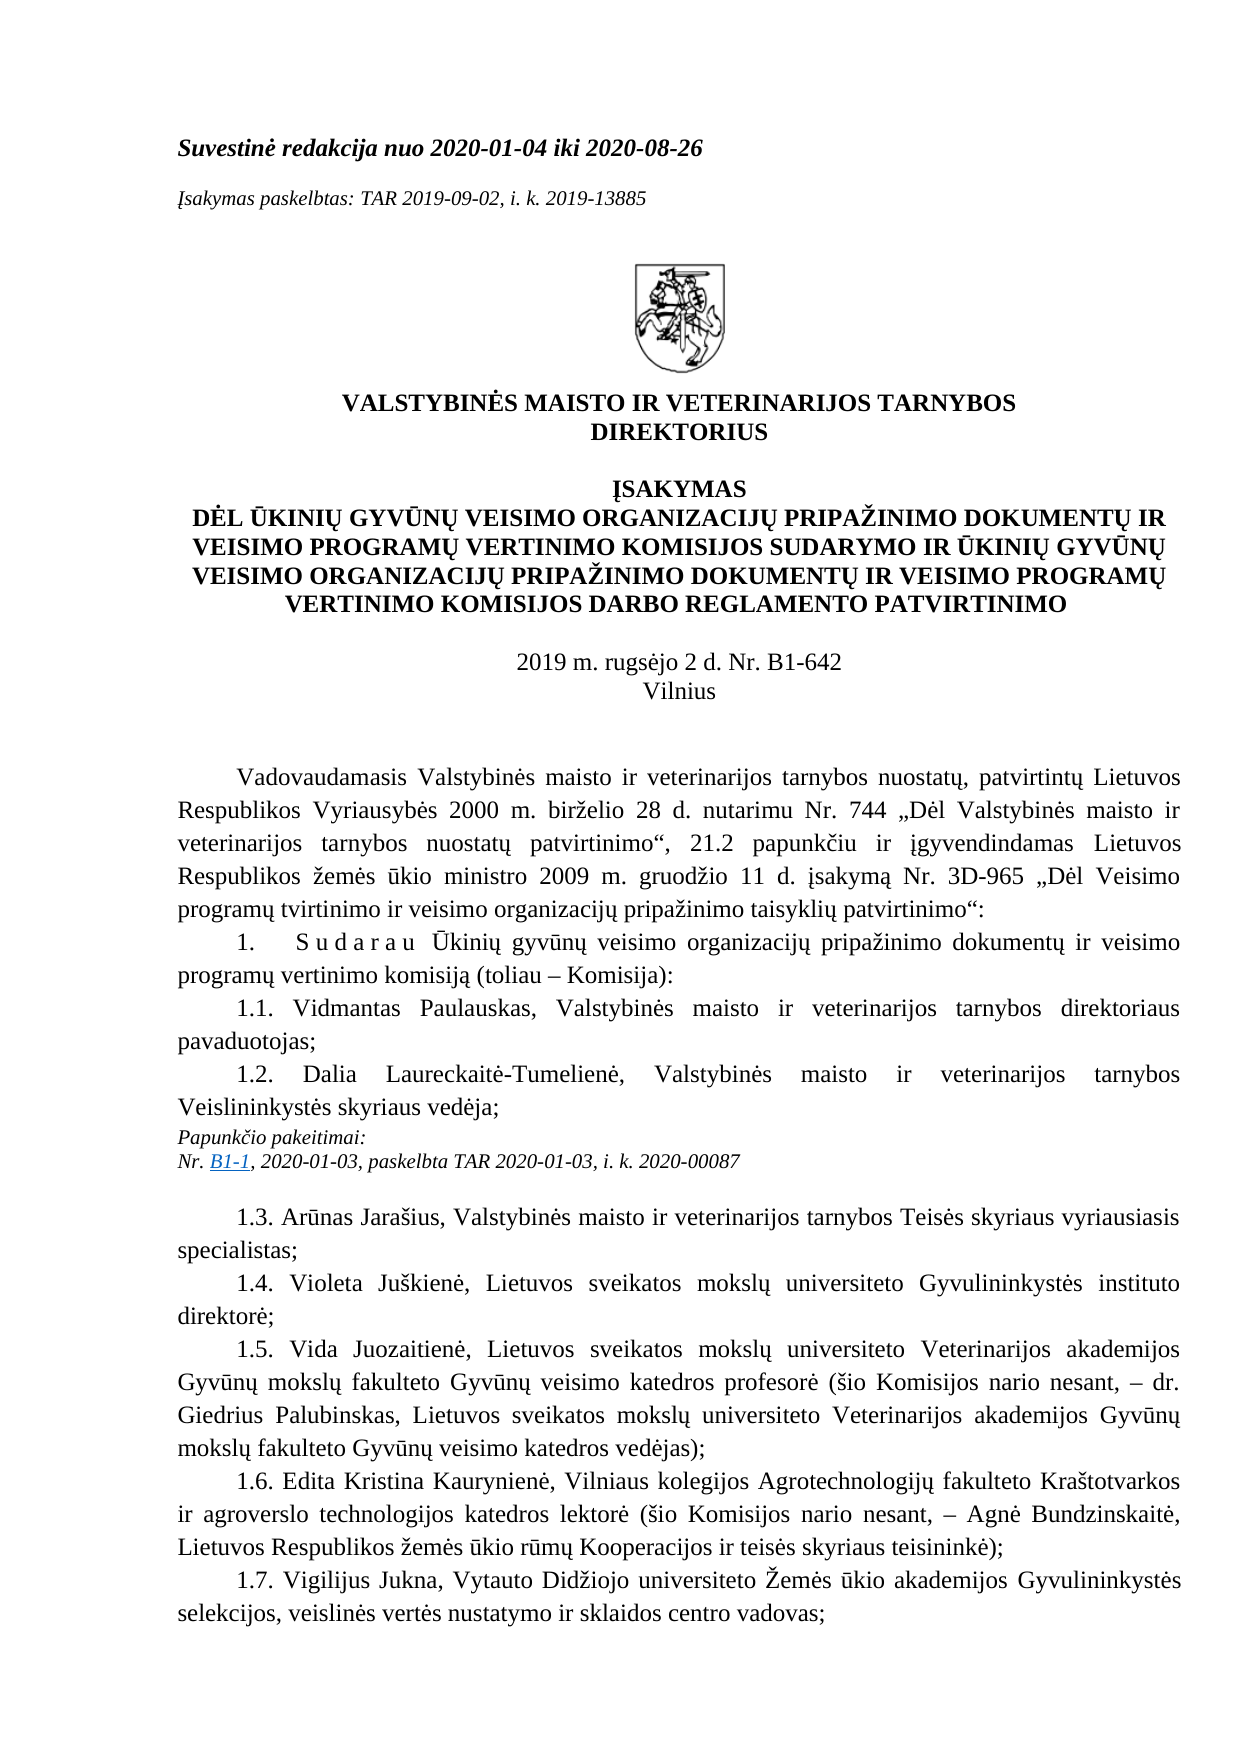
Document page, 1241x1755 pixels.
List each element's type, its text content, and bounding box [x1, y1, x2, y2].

text Suvestinė redakcija nuo 2020-01-04 iki 2020-08-26 [177, 133, 1181, 162]
text 1. Sudarau Ūkinių gyvūnų veisimo organizacijų pripažinimo dokumentų ir veisimo programų vertinimo komisiją (toliau – Komisija): [177, 927, 1181, 989]
text Nr. B1-1, 2020-01-03, paskelbta TAR 2020-01-03, i. k. 2020-00087 [177, 1149, 1181, 1173]
text Papunkčio pakeitimai: [177, 1125, 1181, 1149]
text DIREKTORIUS [177, 417, 1181, 446]
text 1.6. Edita Kristina Kaurynienė, Vilniaus kolegijos Agrotechnologijų fakulteto Kraštotvarkos ir agroverslo technologijos katedros lektorė (šio Komisijos nario nesant, – Agnė Bundzinskaitė, Lietuvos Respublikos žemės ūkio rūmų Kooperacijos ir teisės skyriaus teisininkė); [177, 1466, 1181, 1561]
text Įsakymas paskelbtas: TAR 2019-09-02, i. k. 2019-13885 [177, 186, 1181, 210]
text Vadovaudamasis Valstybinės maisto ir veterinarijos tarnybos nuostatų, patvirtintų Lietuvos Respublikos Vyriausybės 2000 m. birželio 28 d. nutarimu Nr. 744 „Dėl Valstybinės maisto ir veterinarijos tarnybos nuostatų patvirtinimo“, 21.2 papunkčiu ir įgyvendindamas Lietuvos Respublikos žemės ūkio ministro 2009 m. gruodžio 11 d. įsakymą Nr. 3D-965 „Dėl Veisimo programų tvirtinimo ir veisimo organizacijų pripažinimo taisyklių patvirtinimo“: [177, 762, 1181, 923]
text ĮSAKYMAS [177, 474, 1181, 503]
text VALSTYBINĖS MAISTO IR VETERINARIJOS TARNYBOS [177, 388, 1181, 417]
text 1.4. Violeta Juškienė, Lietuvos sveikatos mokslų universiteto Gyvulininkystės instituto direktorė; [177, 1268, 1181, 1330]
text DĖL ŪKINIŲ GYVŪNŲ VEISIMO ORGANIZACIJŲ PRIPAŽINIMO DOKUMENTŲ IR VEISIMO PROGRAMŲ VERTINIMO KOMISIJOS SUDARYMO IR ŪKINIŲ GYVŪNŲ VEISIMO ORGANIZACIJŲ PRIPAŽINIMO DOKUMENTŲ IR VEISIMO PROGRAMŲ VERTINIMO KOMISIJOS DARBO REGLAMENTO PATVIRTINIMO [177, 503, 1181, 618]
text 1.1. Vidmantas Paulauskas, Valstybinės maisto ir veterinarijos tarnybos direktoriaus pavaduotojas; [177, 993, 1181, 1055]
text 1.5. Vida Juozaitienė, Lietuvos sveikatos mokslų universiteto Veterinarijos akademijos Gyvūnų mokslų fakulteto Gyvūnų veisimo katedros profesorė (šio Komisijos nario nesant, – dr. Giedrius Palubinskas, Lietuvos sveikatos mokslų universiteto Veterinarijos akademijos Gyvūnų mokslų fakulteto Gyvūnų veisimo katedros vedėjas); [177, 1334, 1181, 1462]
text 1.2. Dalia Laureckaitė-Tumelienė, Valstybinės maisto ir veterinarijos tarnybos Veislininkystės skyriaus vedėja; [177, 1059, 1181, 1121]
text Vilnius [177, 676, 1181, 704]
text 1.7. Vigilijus Jukna, Vytauto Didžiojo universiteto Žemės ūkio akademijos Gyvulininkystės selekcijos, veislinės vertės nustatymo ir sklaidos centro vadovas; [177, 1565, 1181, 1627]
text 1.3. Arūnas Jarašius, Valstybinės maisto ir veterinarijos tarnybos Teisės skyriaus vyriausiasis specialistas; [177, 1202, 1181, 1264]
text 2019 m. rugsėjo 2 d. Nr. B1-642 [177, 647, 1181, 676]
